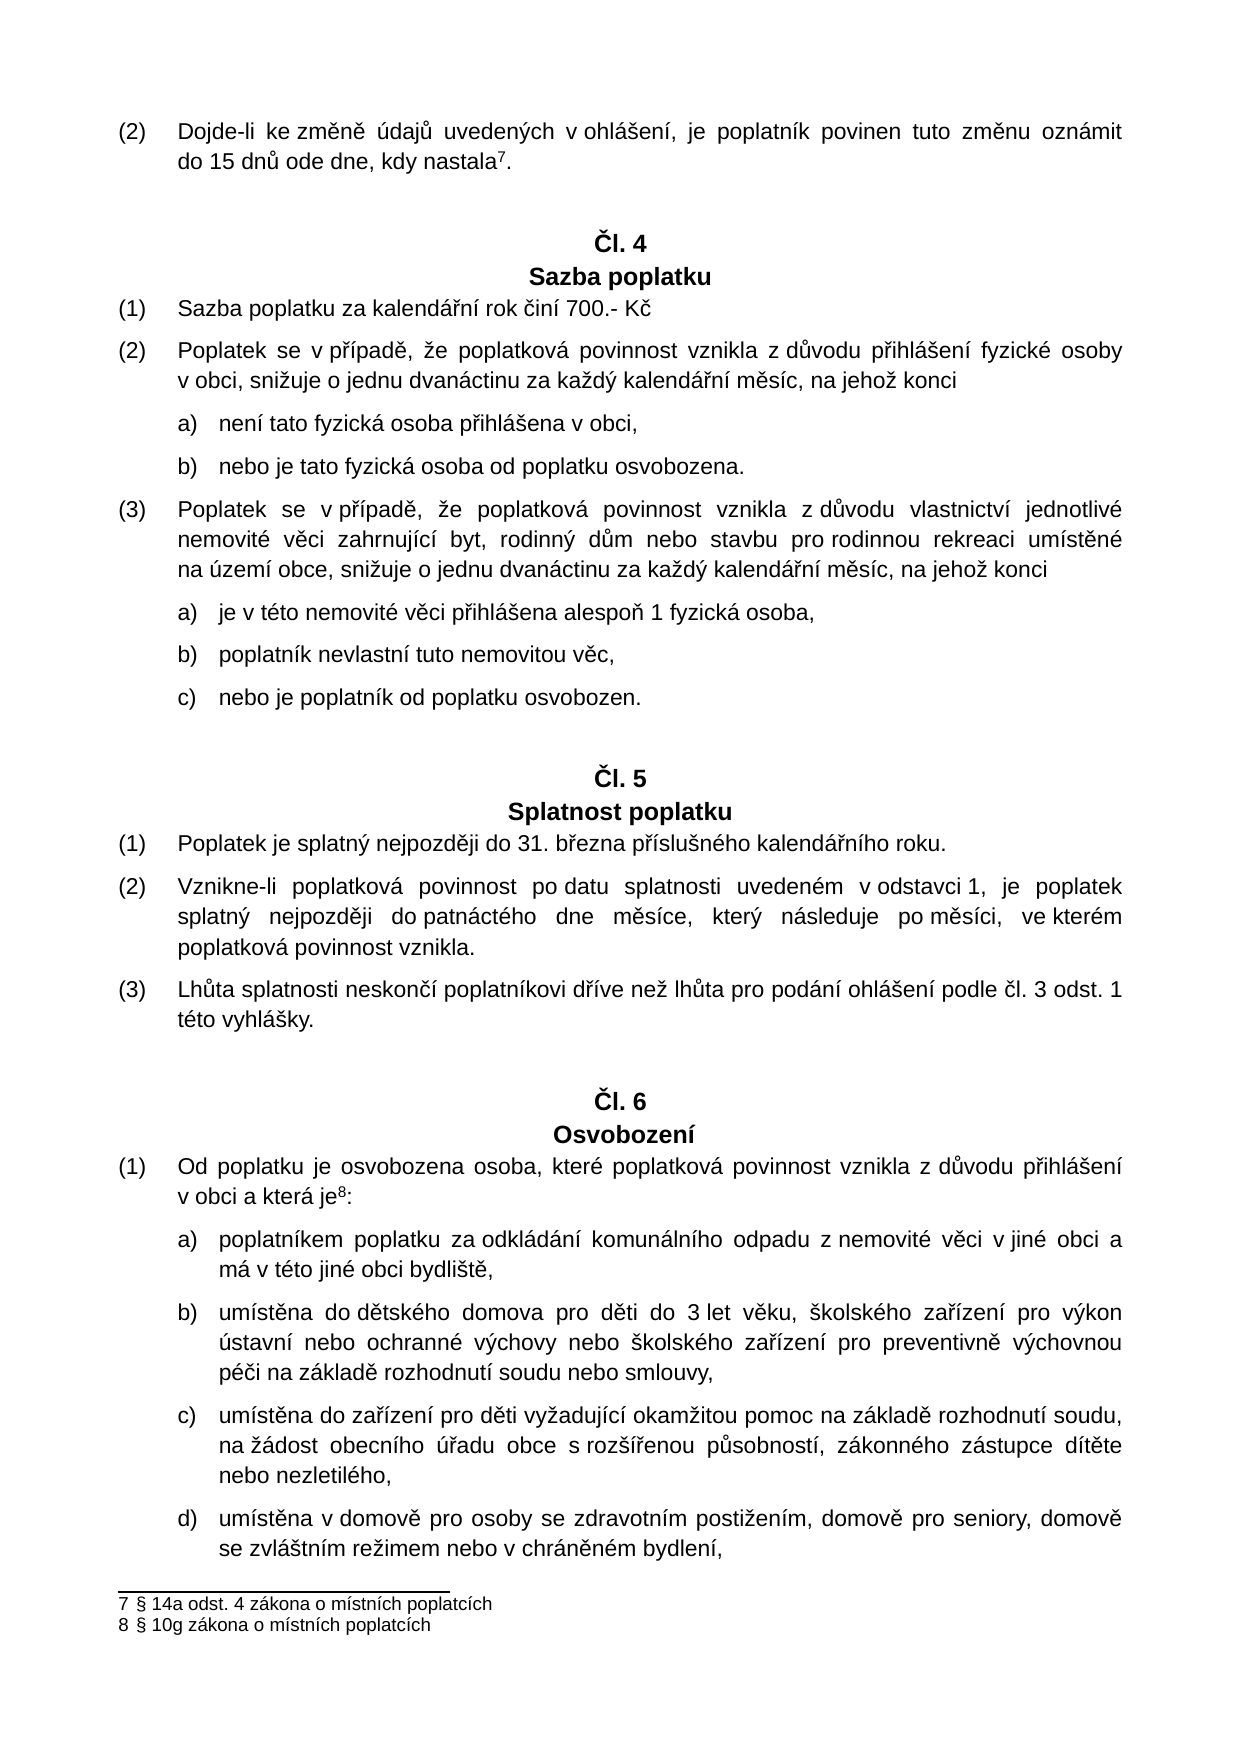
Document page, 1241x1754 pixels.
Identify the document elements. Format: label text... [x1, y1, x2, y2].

subtitle Čl. 5 Splatnost poplatku [118, 764, 1122, 826]
list Lhůta splatnosti neskončí poplatníkovi dříve než lhůta pro podání ohlášení podle čl. 3 odst. 1 této vyhlášky. [118, 976, 1122, 1033]
list umístěna do zařízení pro děti vyžadující okamžitou pomoc na základě rozhodnutí soudu, na žádost obecního úřadu obce s rozšířenou působností, zákonného zástupce dítěte nebo nezletilého, [177, 1402, 1122, 1488]
list § 10g zákona o místních poplatcích [118, 1614, 1122, 1635]
list Poplatek se v případě, že poplatková povinnost vznikla z důvodu přihlášení fyzické osoby v obci, snižuje o jednu dvanáctinu za každý kalendářní měsíc, na jehož konci [118, 337, 1122, 394]
subtitle Čl. 4 Sazba poplatku [118, 228, 1122, 290]
list umístěna do dětského domova pro děti do 3 let věku, školského zařízení pro výkon ústavní nebo ochranné výchovy nebo školského zařízení pro preventivně výchovnou péči na základě rozhodnutí soudu nebo smlouvy, [177, 1298, 1122, 1385]
list poplatníkem poplatku za odkládání komunálního odpadu z nemovité věci v jiné obci a má v této jiné obci bydliště, [177, 1226, 1122, 1282]
list nebo je poplatník od poplatku osvobozen. [177, 684, 1122, 711]
list Dojde-li ke změně údajů uvedených v ohlášení, je poplatník povinen tuto změnu oznámit do 15 dnů ode dne, kdy nastala. [118, 118, 1122, 175]
list § 14a odst. 4 zákona o místních poplatcích [118, 1592, 1122, 1614]
list Od poplatku je osvobozena osoba, které poplatková povinnost vznikla z důvodu přihlášení v obci a která je: [118, 1153, 1122, 1209]
list je v této nemovité věci přihlášena alespoň 1 fyzická osoba, [177, 599, 1122, 625]
list Poplatek se v případě, že poplatková povinnost vznikla z důvodu vlastnictví jednotlivé nemovité věci zahrnující byt, rodinný dům nebo stavbu pro rodinnou rekreaci umístěné na území obce, snižuje o jednu dvanáctinu za každý kalendářní měsíc, na jehož konci [118, 496, 1122, 582]
list není tato fyzická osoba přihlášena v obci, [177, 410, 1122, 437]
list Poplatek je splatný nejpozději do 31. března příslušného kalendářního roku. [118, 830, 1122, 857]
list poplatník nevlastní tuto nemovitou věc, [177, 641, 1122, 668]
list umístěna v domově pro osoby se zdravotním postižením, domově pro seniory, domově se zvláštním režimem nebo v chráněném bydlení, [177, 1505, 1122, 1561]
list nebo je tato fyzická osoba od poplatku osvobozena. [177, 453, 1122, 479]
list Vznikne-li poplatková povinnost po datu splatnosti uvedeném v odstavci 1, je poplatek splatný nejpozději do patnáctého dne měsíce, který následuje po měsíci, ve kterém poplatková povinnost vznikla. [118, 873, 1122, 960]
list Sazba poplatku za kalendářní rok činí 700.- Kč [118, 294, 1122, 321]
subtitle Čl. 6 Osvobození [118, 1087, 1122, 1148]
